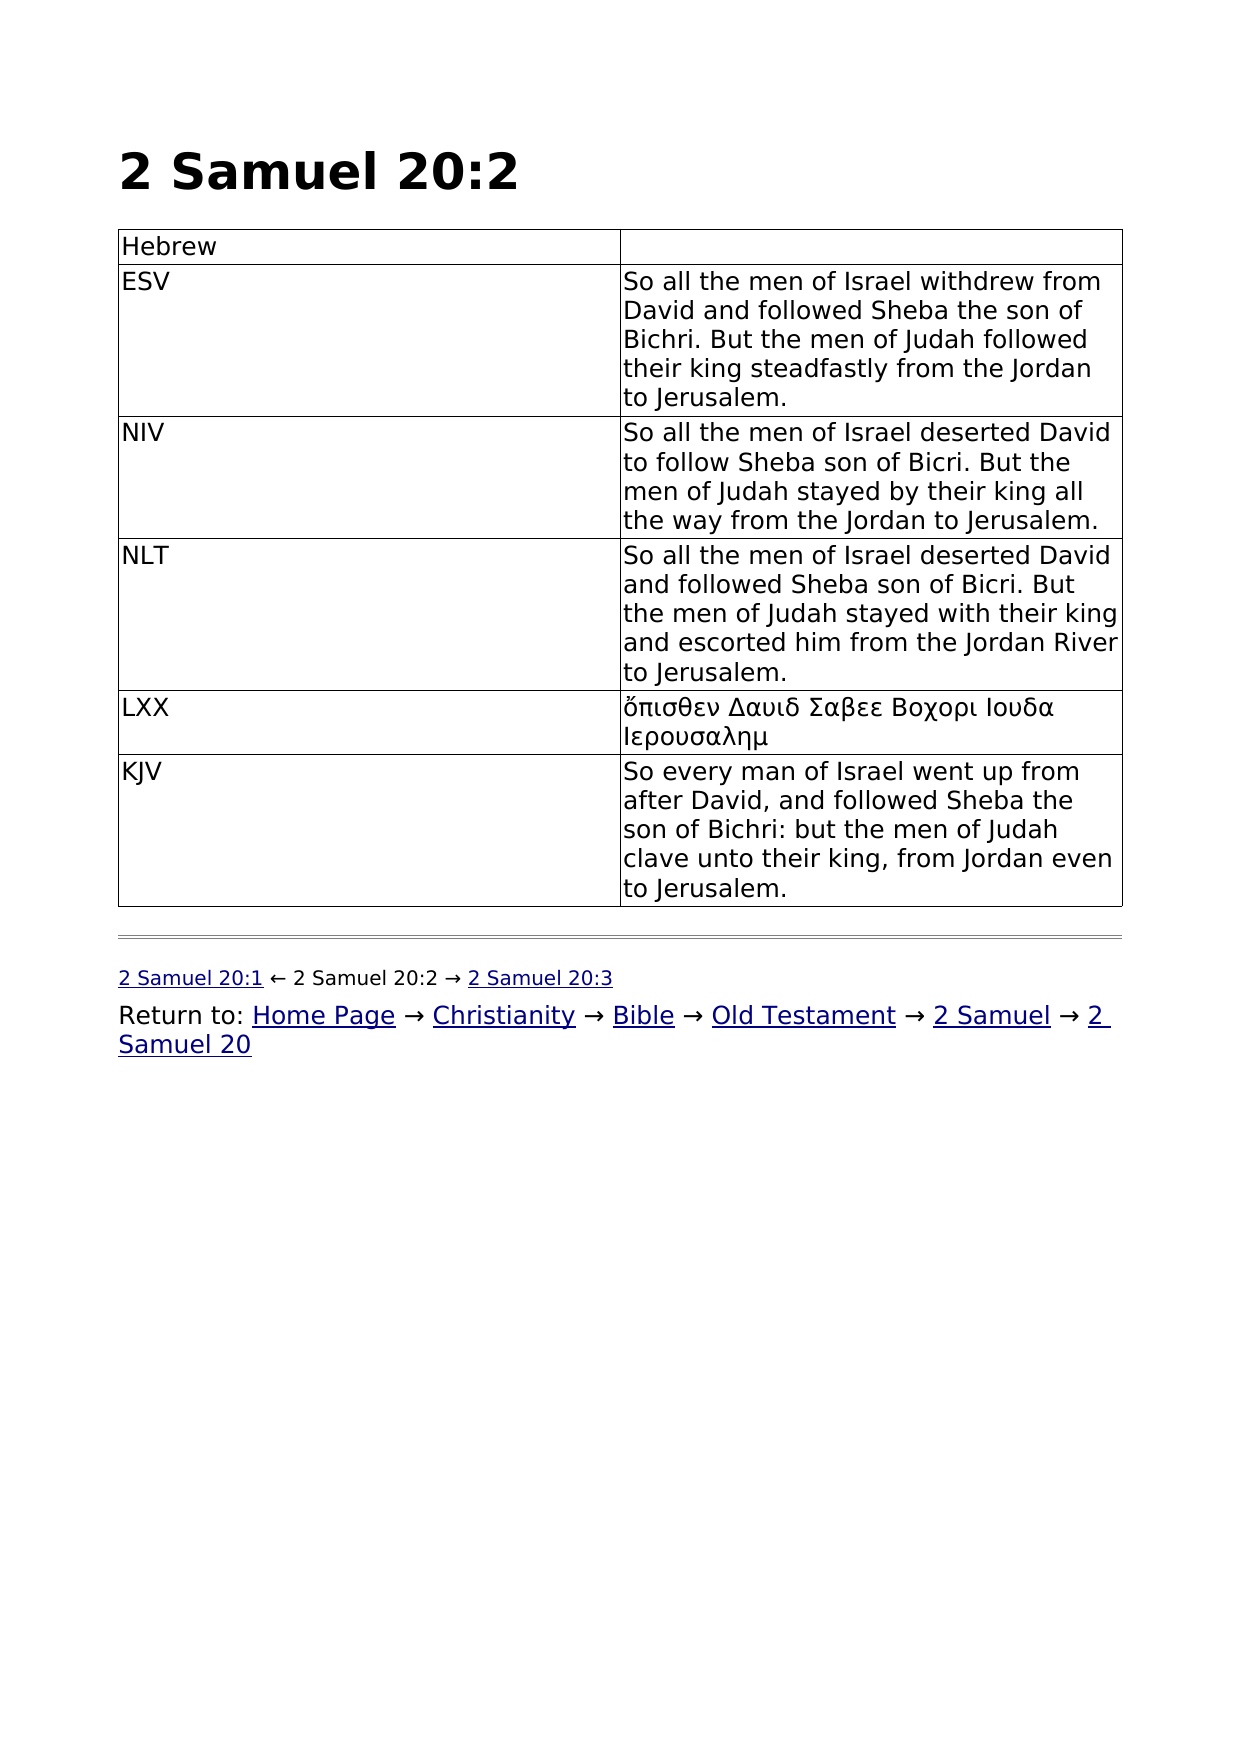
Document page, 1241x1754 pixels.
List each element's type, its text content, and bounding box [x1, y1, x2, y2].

table_cell So all the men of Israel deserted David to follow Sheba son of Bicri. But the men of Judah stayed by their king all the way from the Jordan to Jerusalem. [621, 417, 1122, 538]
text Return to: Home Page → Christianity → Bible → Old Testament → 2 Samuel → 2 Samuel 20 [118, 1001, 1122, 1059]
table_cell KJV [119, 755, 620, 906]
text 2 Samuel 20:1 ← 2 Samuel 20:2 → 2 Samuel 20:3 [118, 967, 1122, 1001]
table_cell So every man of Israel went up from after David, and followed Sheba the son of Bichri: but the men of Judah clave unto their king, from Jordan even to Jerusalem. [621, 755, 1122, 906]
subtitle 2 Samuel 20:2 [118, 143, 1122, 201]
table_cell LXX [119, 691, 620, 754]
table_cell NLT [119, 539, 620, 690]
table_cell NIV [119, 417, 620, 538]
table_header Hebrew [119, 230, 620, 264]
table_header [621, 230, 1122, 264]
table_cell ὄπισθεν Δαυιδ Σαβεε Βοχορι Ιουδα Ιερουσαλημ [621, 691, 1122, 754]
table_cell So all the men of Israel deserted David and followed Sheba son of Bicri. But the men of Judah stayed with their king and escorted him from the Jordan River to Jerusalem. [621, 539, 1122, 690]
table_cell ESV [119, 265, 620, 416]
table_cell So all the men of Israel withdrew from David and followed Sheba the son of Bichri. But the men of Judah followed their king steadfastly from the Jordan to Jerusalem. [621, 265, 1122, 416]
